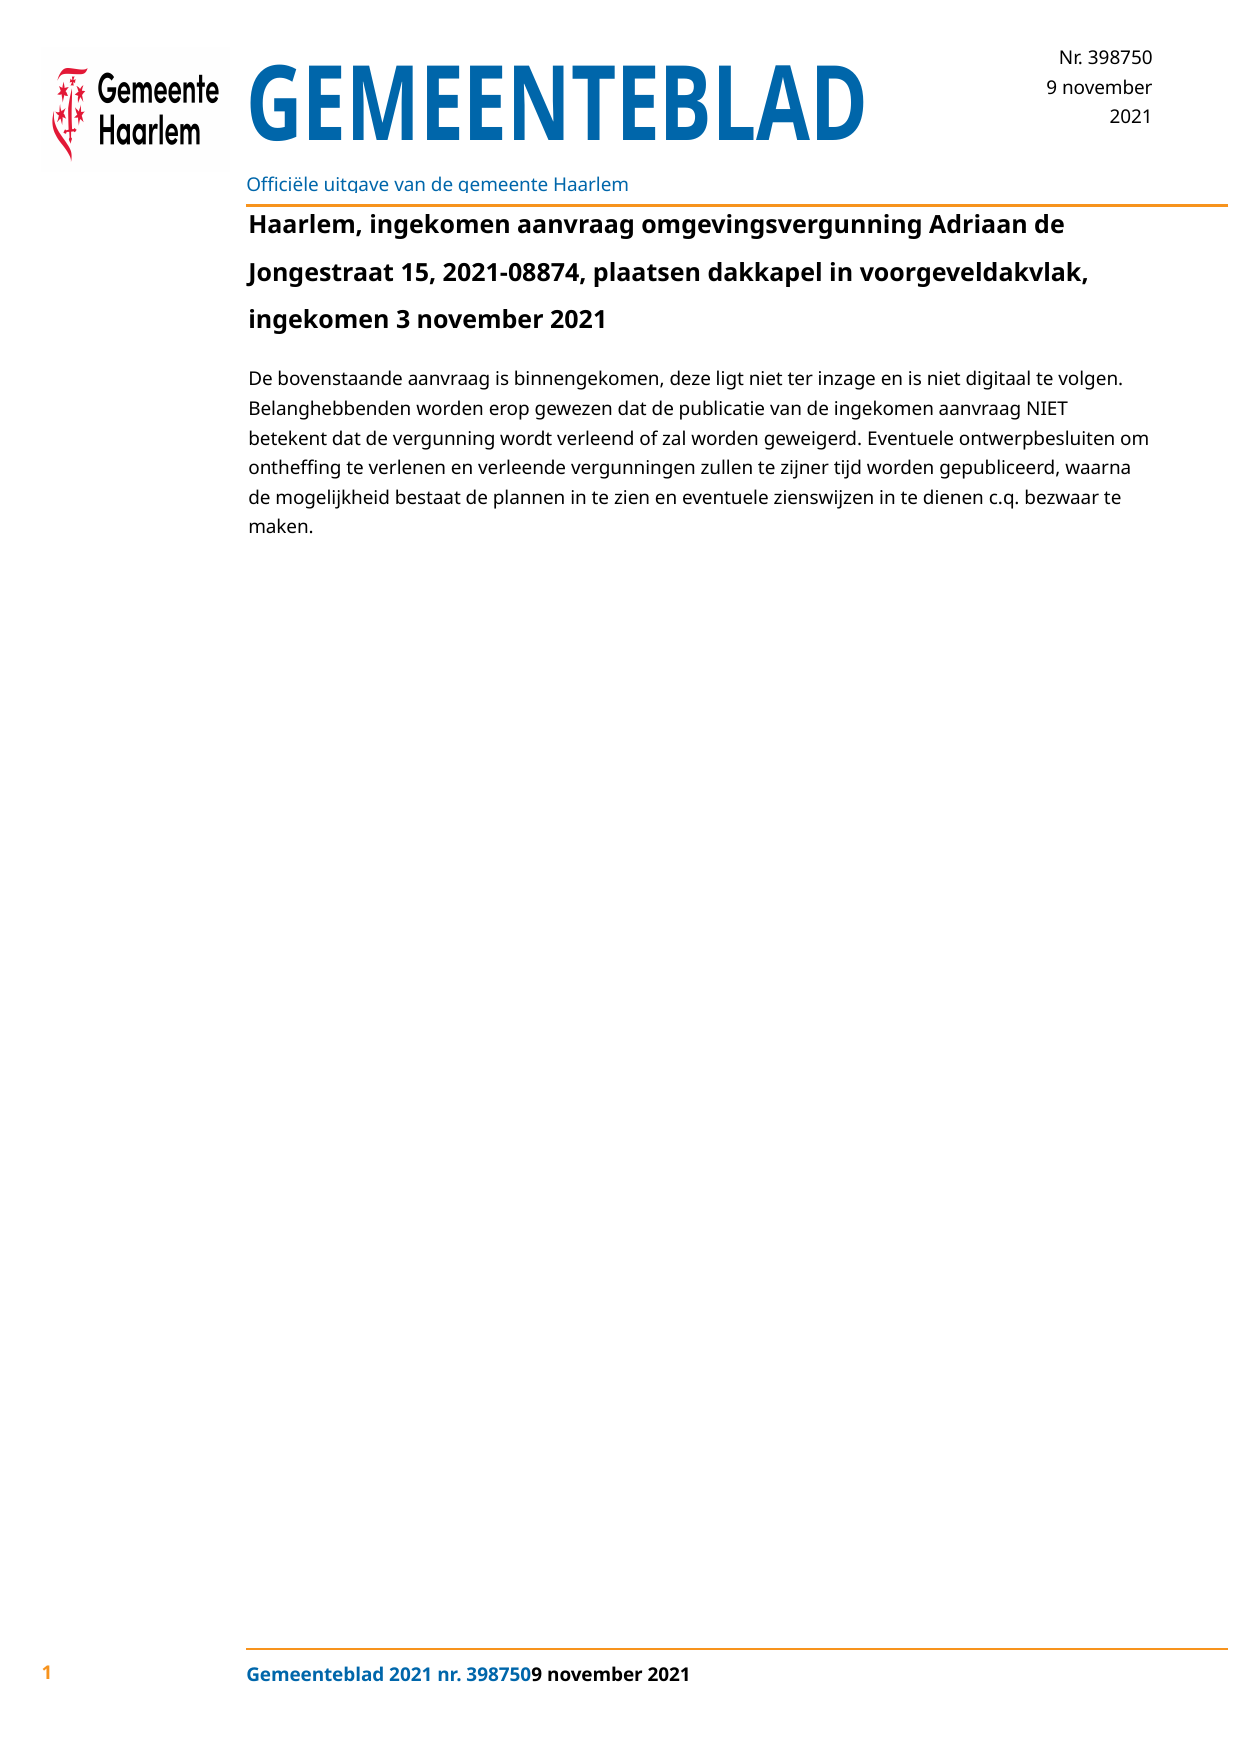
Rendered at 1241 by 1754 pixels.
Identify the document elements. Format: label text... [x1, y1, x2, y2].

text Haarlem, ingekomen aanvraag omgevingsvergunning Adriaan de Jongestraat 15, 2021-08874, plaatsen dakkapel in voorgeveldakvlak, ingekomen 3 november 2021 [248, 207, 1152, 336]
text De bovenstaande aanvraag is binnengekomen, deze ligt niet ter inzage en is niet digitaal te volgen. Belanghebbenden worden erop gewezen dat de publicatie van de ingekomen aanvraag NIET betekent dat de vergunning wordt verleend of zal worden geweigerd. Eventuele ontwerpbesluiten om ontheffing te verlenen en verleende vergunningen zullen te zijner tijd worden gepubliceerd, waarna de mogelijkheid bestaat de plannen in te zien en eventuele zienswijzen in te dienen c.q. bezwaar te maken. [248, 366, 1152, 539]
picture [41, 47, 231, 172]
